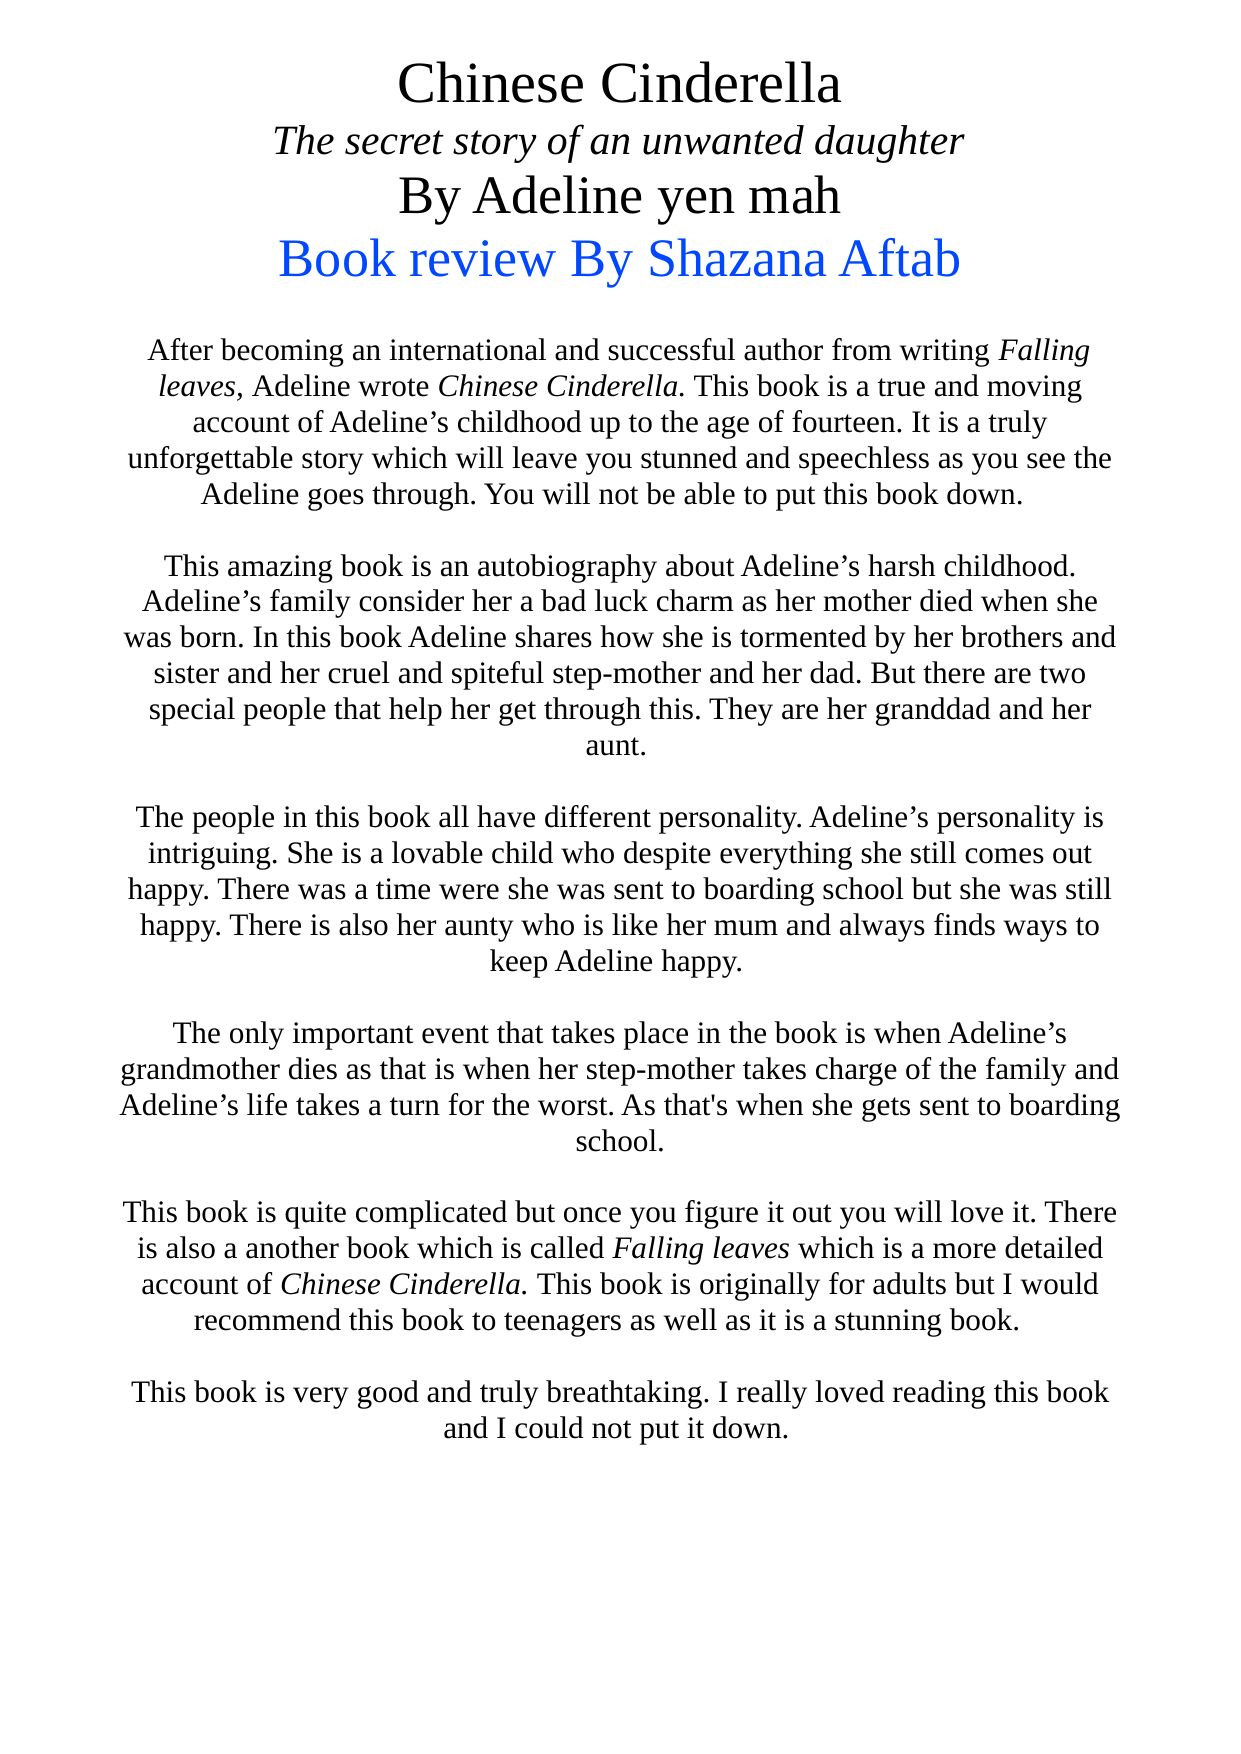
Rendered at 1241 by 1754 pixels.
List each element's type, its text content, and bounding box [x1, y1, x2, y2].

text This book is quite complicated but once you figure it out you will love it. There is also a another book which is called Falling leaves which is a more detailed account of Chinese Cinderella. This book is originally for adults but I would recommend this book to teenagers as well as it is a stunning book. [118, 1194, 1122, 1337]
text After becoming an international and successful author from writing Falling leaves, Adeline wrote Chinese Cinderella. This book is a true and moving account of Adeline’s childhood up to the age of fourteen. It is a truly unforgettable story which will leave you stunned and speechless as you see the Adeline goes through. You will not be able to put this book down. [118, 331, 1122, 511]
text The secret story of an unwanted daughter [118, 116, 1122, 163]
text This book is very good and truly breathtaking. I really loved reading this book and I could not put it down. [118, 1373, 1122, 1445]
text Book review By Shazana Aftab [118, 226, 1122, 288]
text This amazing book is an autobiography about Adeline’s harsh childhood. Adeline’s family consider her a bad luck charm as her mother died when she was born. In this book Adeline shares how she is tormented by her brothers and sister and her cruel and spiteful step-mother and her dad. But there are two special people that help her get through this. They are her granddad and her aunt. [118, 547, 1122, 762]
text Chinese Cinderella [118, 48, 1122, 116]
text The people in this book all have different personality. Adeline’s personality is intriguing. She is a lovable child who despite everything she still comes out happy. There was a time were she was sent to boarding school but she was still happy. There is also her aunty who is like her mum and always finds ways to keep Adeline happy. [118, 798, 1122, 978]
text The only important event that takes place in the book is when Adeline’s grandmother dies as that is when her step-mother takes charge of the family and Adeline’s life takes a turn for the worst. As that's when she gets sent to boarding school. [118, 1014, 1122, 1158]
text By Adeline yen mah [118, 163, 1122, 226]
